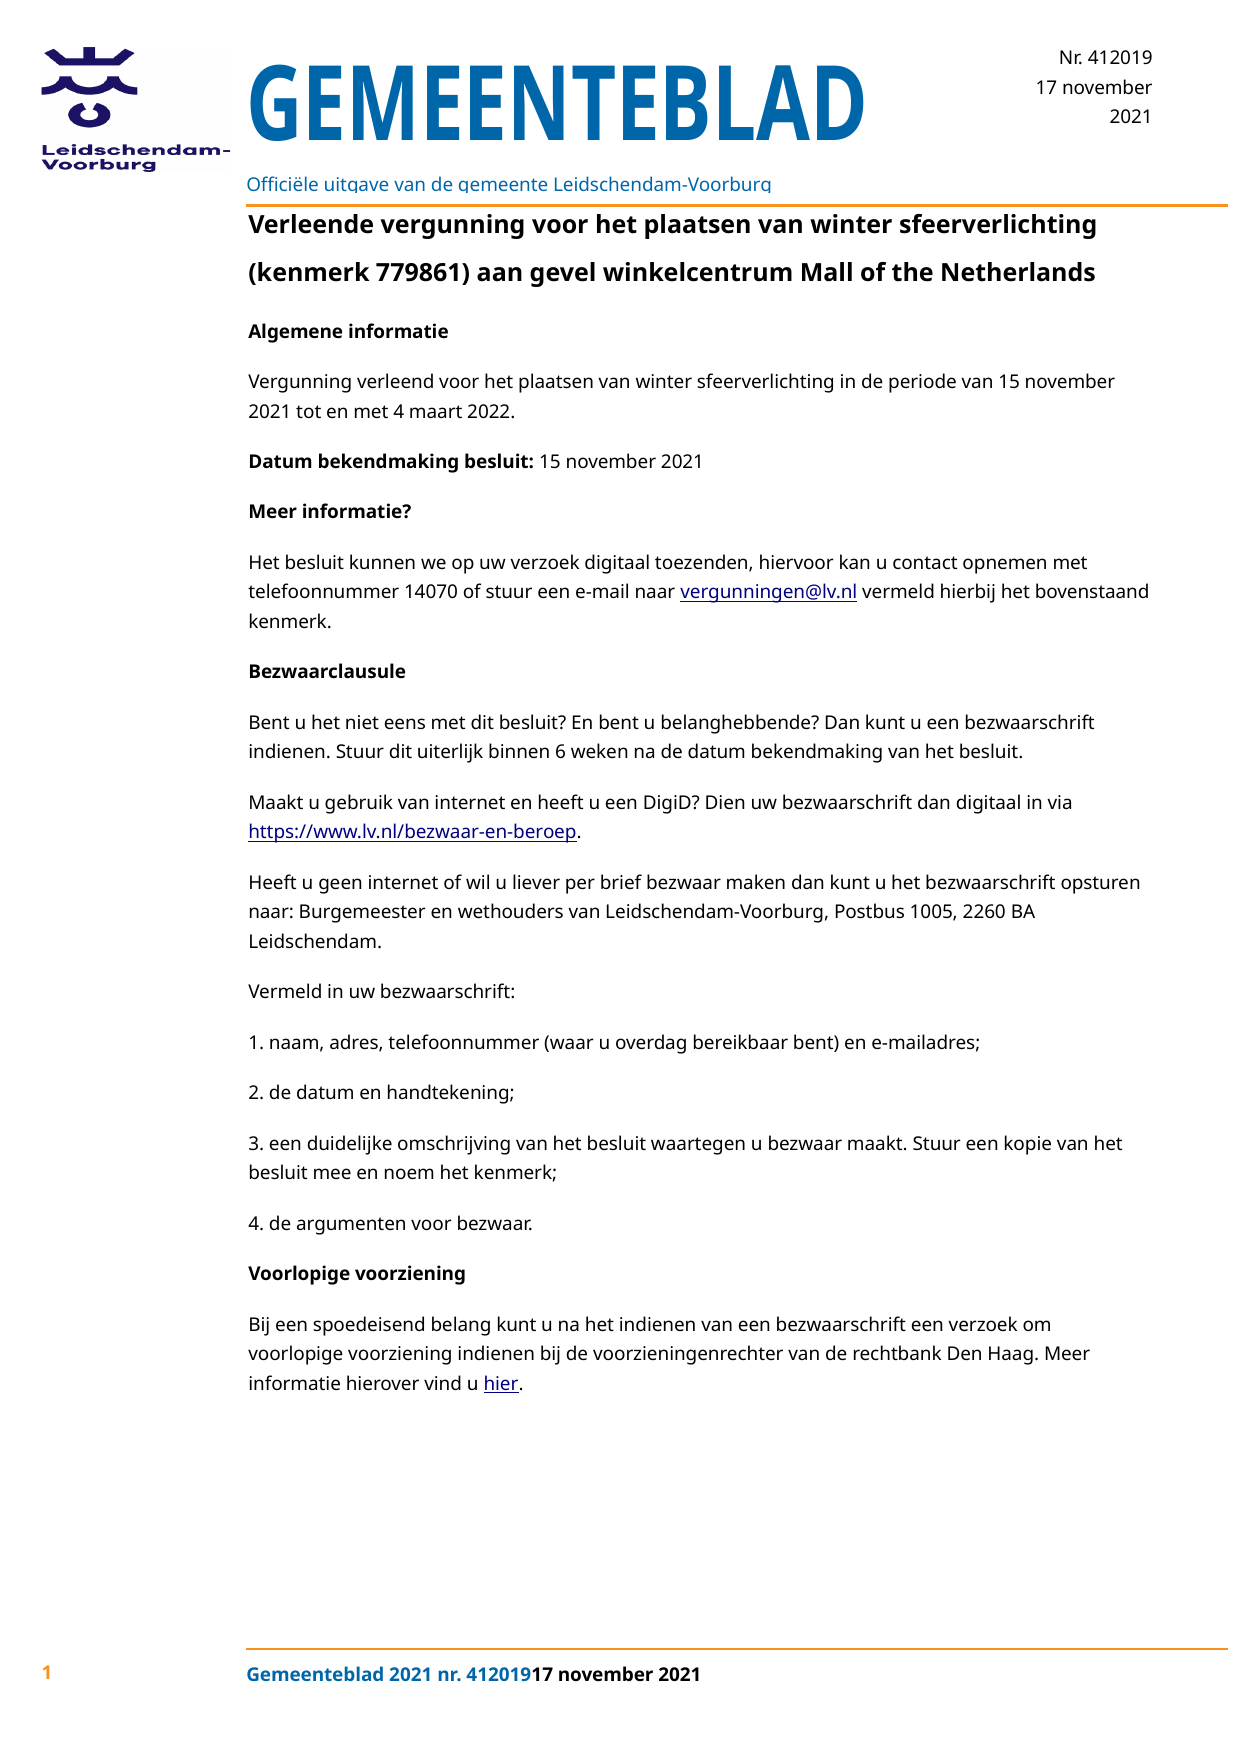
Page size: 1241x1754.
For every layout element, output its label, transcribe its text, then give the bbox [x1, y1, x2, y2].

text Verleende vergunning voor het plaatsen van winter sfeerverlichting (kenmerk 779861) aan gevel winkelcentrum Mall of the Netherlands [248, 207, 1152, 288]
text Het besluit kunnen we op uw verzoek digitaal toezenden, hiervoor kan u contact opnemen met telefoonnummer 14070 of stuur een e-mail naar vergunningen@lv.nl vermeld hierbij het bovenstaand kenmerk. [248, 549, 1152, 634]
text Heeft u geen internet of wil u liever per brief bezwaar maken dan kunt u het bezwaarschrift opsturen naar: Burgemeester en wethouders van Leidschendam-Voorburg, Postbus 1005, 2260 BA Leidschendam. [248, 869, 1152, 954]
text Datum bekendmaking besluit: 15 november 2021 [248, 448, 1152, 474]
text Bezwaarclausule [248, 659, 1152, 684]
text Bij een spoedeisend belang kunt u na het indienen van een bezwaarschrift een verzoek om voorlopige voorziening indienen bij de voorzieningenrechter van de rechtbank Den Haag. Meer informatie hierover vind u hier. [248, 1311, 1152, 1396]
text 1. naam, adres, telefoonnummer (waar u overdag bereikbaar bent) en e-mailadres; [248, 1029, 1152, 1055]
text Vergunning verleend voor het plaatsen van winter sfeerverlichting in de periode van 15 november 2021 tot en met 4 maart 2022. [248, 368, 1152, 424]
text Algemene informatie [248, 318, 1152, 344]
picture [41, 47, 231, 172]
text Voorlopige voorziening [248, 1260, 1152, 1286]
text 3. een duidelijke omschrijving van het besluit waartegen u bezwaar maakt. Stuur een kopie van het besluit mee en noem het kenmerk; [248, 1130, 1152, 1185]
text Meer informatie? [248, 499, 1152, 524]
text Bent u het niet eens met dit besluit? En bent u belanghebbende? Dan kunt u een bezwaarschrift indienen. Stuur dit uiterlijk binnen 6 weken na de datum bekendmaking van het besluit. [248, 709, 1152, 764]
text 2. de datum en handtekening; [248, 1079, 1152, 1105]
text Vermeld in uw bezwaarschrift: [248, 979, 1152, 1004]
text 4. de argumenten voor bezwaar. [248, 1210, 1152, 1236]
text Maakt u gebruik van internet en heeft u een DigiD? Dien uw bezwaarschrift dan digitaal in via https://www.lv.nl/bezwaar-en-beroep. [248, 789, 1152, 844]
